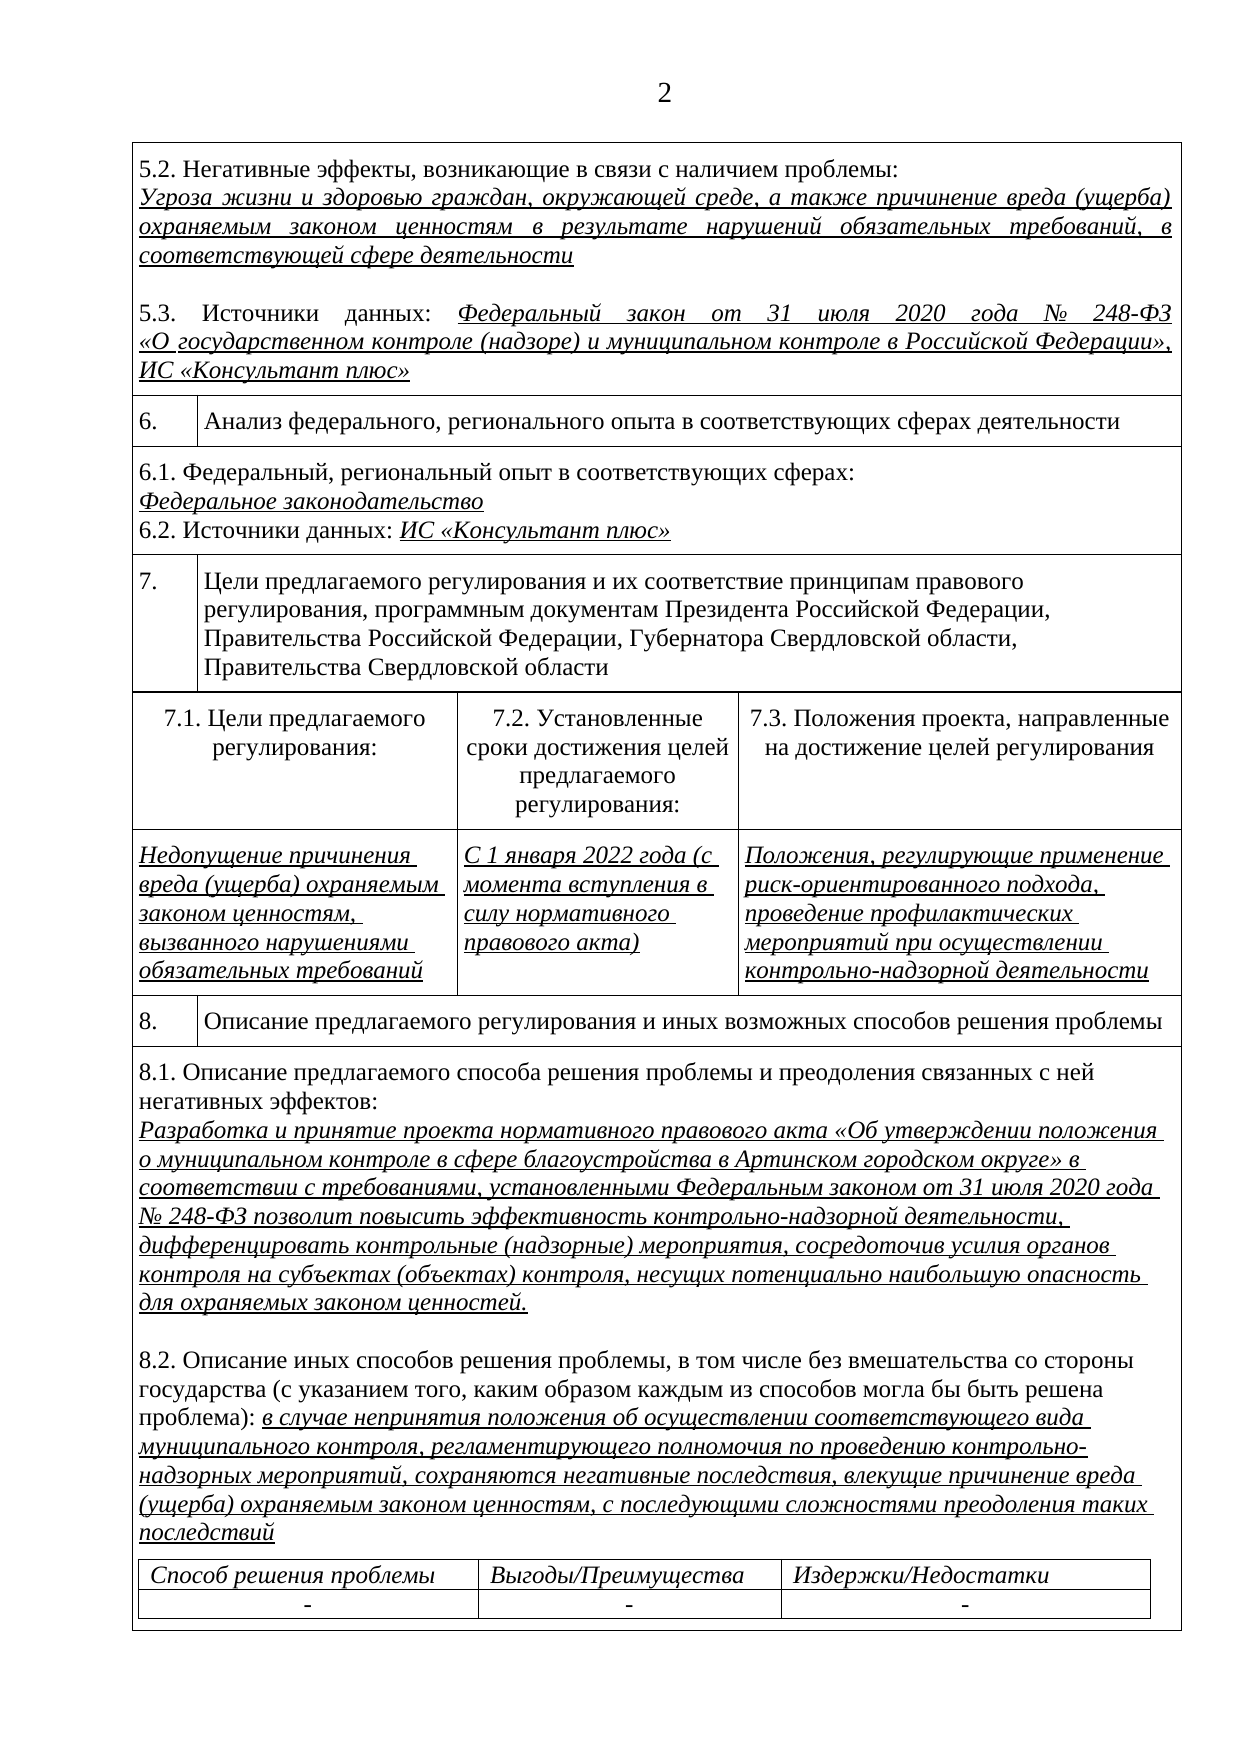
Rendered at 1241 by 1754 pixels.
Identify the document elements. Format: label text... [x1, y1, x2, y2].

table_cell - [782, 1590, 1150, 1618]
table_cell Положения, регулирующие применение риск-ориентированного подхода, проведение профилактических мероприятий при осуществлении контрольно-надзорной деятельности [739, 830, 1181, 995]
table_cell 7.3. Положения проекта, направленные на достижение целей регулирования [739, 693, 1181, 829]
table_header Способ решения проблемы [139, 1560, 478, 1588]
table_cell 7.1. Цели предлагаемого регулирования: [133, 693, 457, 829]
table_cell 6. [133, 396, 197, 446]
table_header Выгоды/Преимущества [479, 1560, 781, 1588]
table_cell Недопущение причинения вреда (ущерба) охраняемым законом ценностям, вызванного нарушениями обязательных требований [133, 830, 457, 995]
table_cell Анализ федерального, регионального опыта в соответствующих сферах деятельности [198, 396, 1181, 446]
table_cell Описание предлагаемого регулирования и иных возможных способов решения проблемы [198, 996, 1181, 1046]
table_cell Цели предлагаемого регулирования и их соответствие принципам правового регулирования, программным документам Президента Российской Федерации, Правительства Российской Федерации, Губернатора Свердловской области, Правительства Свердловской области [198, 555, 1181, 691]
table_header Издержки/Недостатки [782, 1560, 1150, 1588]
table_cell С 1 января 2022 года (с момента вступления в силу нормативного правового акта) [458, 830, 738, 995]
table_cell 5.2. Негативные эффекты, возникающие в связи с наличием проблемы: Угроза жизни и здоровью граждан, окружающей среде, а также причинение вреда (ущерба) охраняемым законом ценностям в результате нарушений обязательных требований, в соответствующей сфере деятельности 5.3. Источники данных: Федеральный закон от 31 июля 2020 года № 248-ФЗ «О государственном контроле (надзоре) и муниципальном контроле в Российской Федерации», ИС «Консультант плюс» [133, 143, 1181, 394]
table_cell - [479, 1590, 781, 1618]
table_cell 6.1. Федеральный, региональный опыт в соответствующих сферах: Федеральное законодательство 6.2. Источники данных: ИС «Консультант плюс» [133, 447, 1181, 554]
table_cell 8.1. Описание предлагаемого способа решения проблемы и преодоления связанных с ней негативных эффектов: Разработка и принятие проекта нормативного правового акта «Об утверждении положения о муниципальном контроле в сфере благоустройства в Артинском городском округе» в соответствии с требованиями, установленными Федеральным законом от 31 июля 2020 года № 248-ФЗ позволит повысить эффективность контрольно-надзорной деятельности, дифференцировать контрольные (надзорные) мероприятия, сосредоточив усилия органов контроля на субъектах (объектах) контроля, несущих потенциально наибольшую опасность для охраняемых законом ценностей. 8.2. Описание иных способов решения проблемы, в том числе без вмешательства со стороны государства (с указанием того, каким образом каждым из способов могла бы быть решена проблема): в случае непринятия положения об осуществлении соответствующего вида муниципального контроля, регламентирующего полномочия по проведению контрольно-надзорных мероприятий, сохраняются негативные последствия, влекущие причинение вреда (ущерба) охраняемым законом ценностям, с последующими сложностями преодоления таких последствий [133, 1047, 1181, 1630]
table_cell 8. [133, 996, 197, 1046]
table_cell 7. [133, 555, 197, 691]
table_cell - [139, 1590, 478, 1618]
table_cell 7.2. Установленные сроки достижения целей предлагаемого регулирования: [458, 693, 738, 829]
